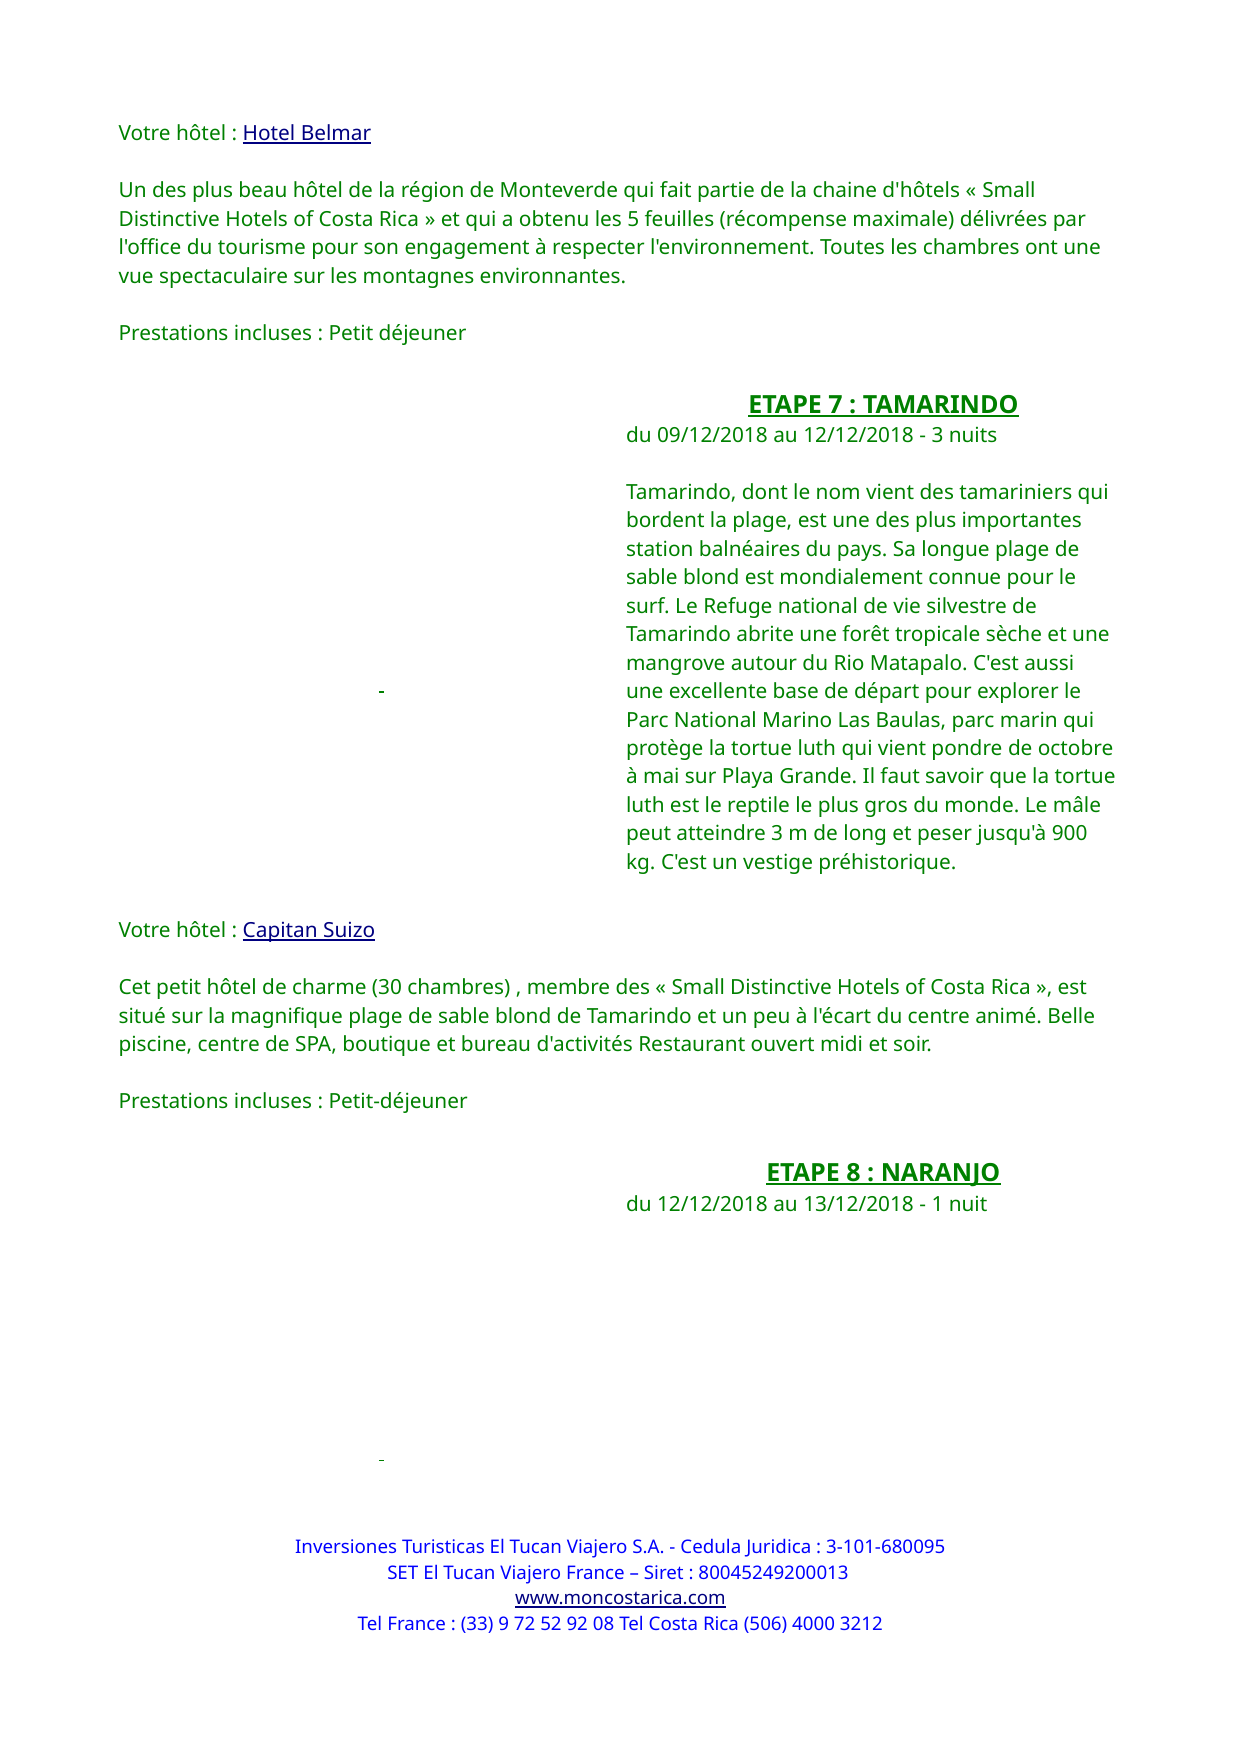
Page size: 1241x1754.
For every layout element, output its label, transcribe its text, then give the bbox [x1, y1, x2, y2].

text Votre hôtel : Capitan Suizo [118, 915, 1122, 943]
table_header [118, 1149, 620, 1470]
text Votre hôtel : Hotel Belmar [118, 118, 1122, 147]
text Prestations incluses : Petit déjeuner [118, 318, 1122, 346]
table_header [118, 381, 620, 881]
text Un des plus beau hôtel de la région de Monteverde qui fait partie de la chaine d'hôtels « Small Distinctive Hotels of Costa Rica » et qui a obtenu les 5 feuilles (récompense maximale) délivrées par l'office du tourisme pour son engagement à respecter l'environnement. Toutes les chambres ont une vue spectaculaire sur les montagnes environnantes. [118, 176, 1122, 289]
text Cet petit hôtel de charme (30 chambres) , membre des « Small Distinctive Hotels of Costa Rica », est situé sur la magnifique plage de sable blond de Tamarindo et un peu à l'écart du centre animé. Belle piscine, centre de SPA, boutique et bureau d'activités Restaurant ouvert midi et soir. [118, 972, 1122, 1058]
text Prestations incluses : Petit-déjeuner [118, 1086, 1122, 1115]
table_header ETAPE 7 : TAMARINDO du 09/12/2018 au 12/12/2018 - 3 nuits Tamarindo, dont le nom vient des tamariniers qui bordent la plage, est une des plus importantes station balnéaires du pays. Sa longue plage de sable blond est mondialement connue pour le surf. Le Refuge national de vie silvestre de Tamarindo abrite une forêt tropicale sèche et une mangrove autour du Rio Matapalo. C'est aussi une excellente base de départ pour explorer le Parc National Marino Las Baulas, parc marin qui protège la tortue luth qui vient pondre de octobre à mai sur Playa Grande. Il faut savoir que la tortue luth est le reptile le plus gros du monde. Le mâle peut atteindre 3 m de long et peser jusqu'à 900 kg. C'est un vestige préhistorique. [620, 381, 1122, 881]
table_header ETAPE 8 : NARANJO du 12/12/2018 au 13/12/2018 - 1 nuit [620, 1149, 1122, 1470]
